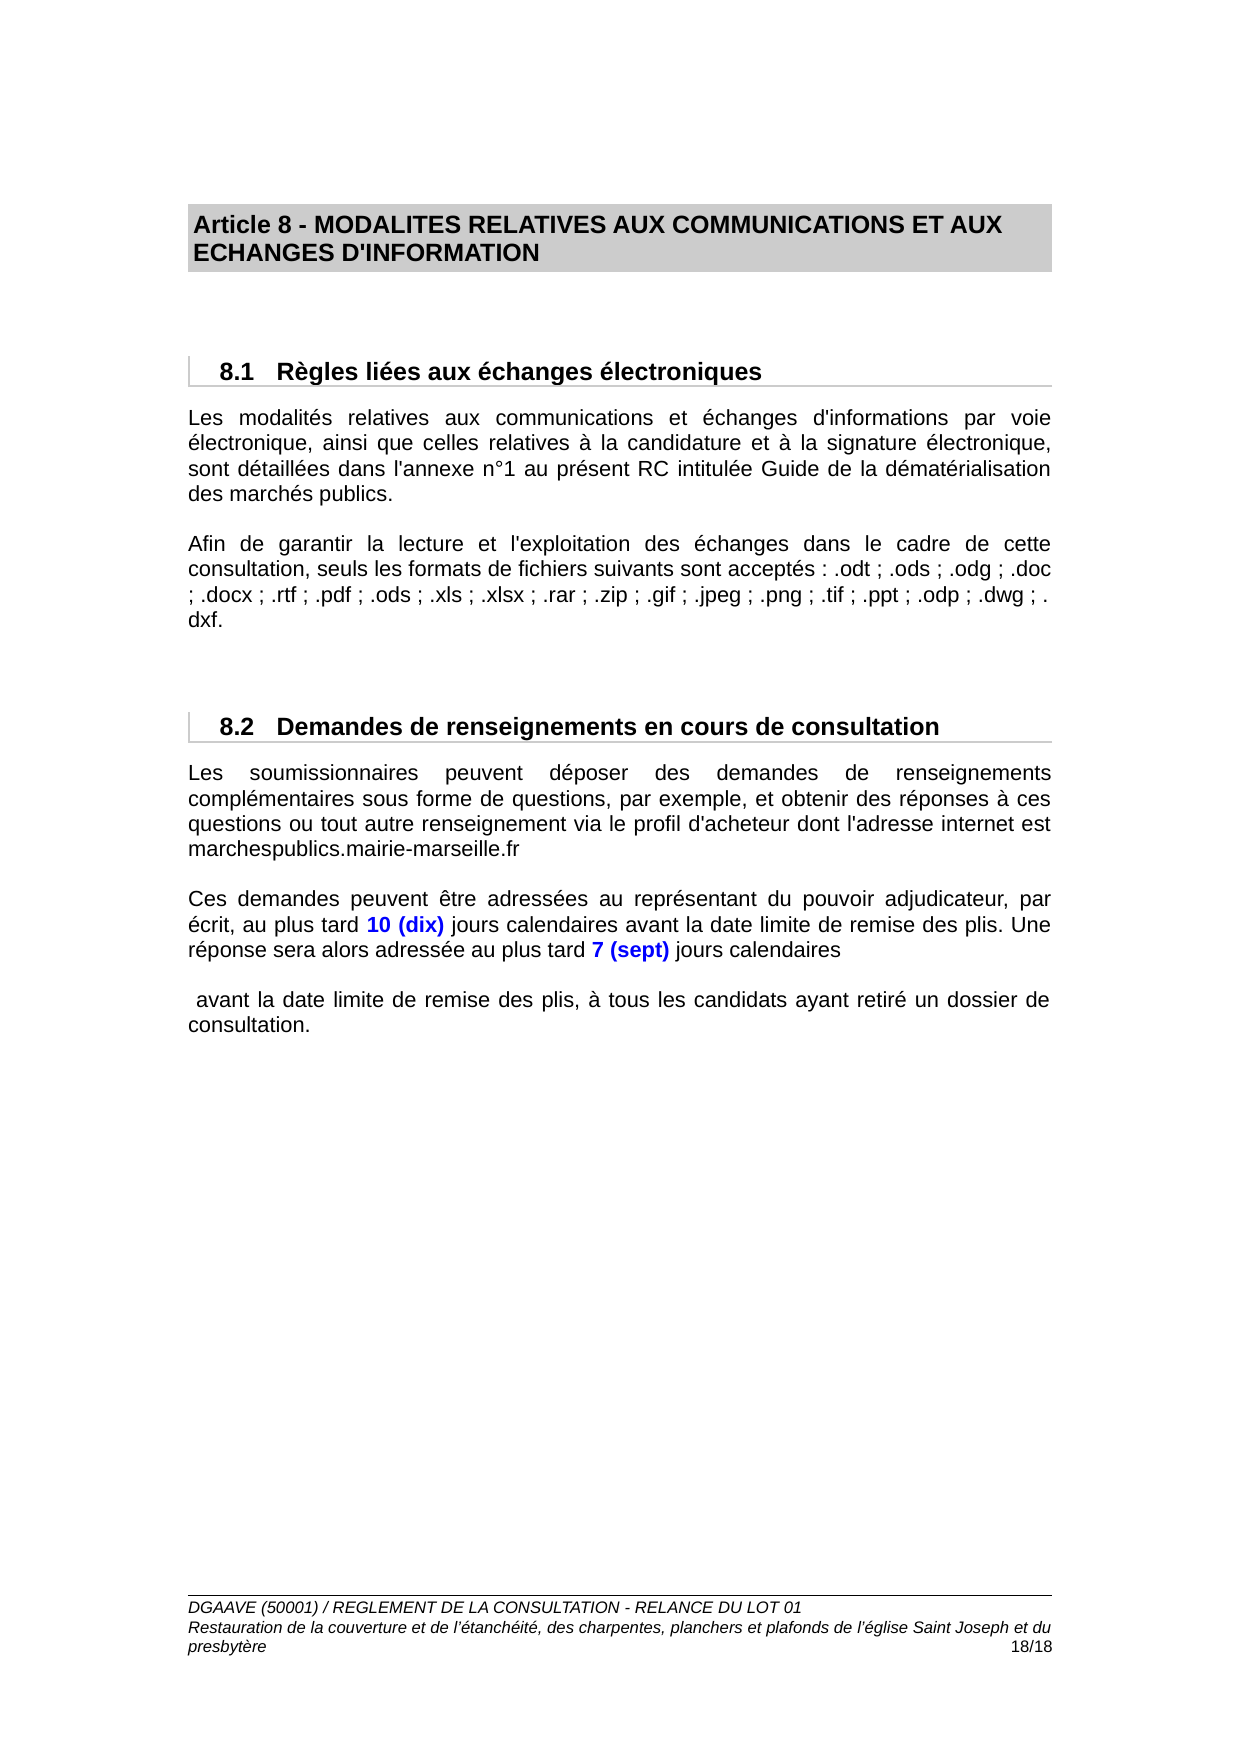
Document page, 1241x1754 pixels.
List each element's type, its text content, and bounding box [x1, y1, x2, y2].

text Les modalités relatives aux communications et échanges d'informations par voie électronique, ainsi que celles relatives à la candidature et à la signature électronique, sont détaillées dans l'annexe n°1 au présent RC intitulée Guide de la dématérialisation des marchés publics. [188, 405, 1052, 506]
subtitle Règles liées aux échanges électroniques [190, 356, 1052, 385]
subtitle Demandes de renseignements en cours de consultation [190, 712, 1052, 741]
text Afin de garantir la lecture et l'exploitation des échanges dans le cadre de cette consultation, seuls les formats de fichiers suivants sont acceptés : .odt ; .ods ; .odg ; .doc ; .docx ; .rtf ; .pdf ; .ods ; .xls ; .xlsx ; .rar ; .zip ; .gif ; .jpeg ; .png ; .tif ; .ppt ; .odp ; .dwg ; .dxf. [188, 531, 1052, 632]
text Ces demandes peuvent être adressées au représentant du pouvoir adjudicateur, par écrit, au plus tard 10 (dix) jours calendaires avant la date limite de remise des plis. Une réponse sera alors adressée au plus tard 7 (sept) jours calendaires [188, 886, 1052, 962]
text avant la date limite de remise des plis, à tous les candidats ayant retiré un dossier de consultation. [188, 987, 1052, 1038]
text Les soumissionnaires peuvent déposer des demandes de renseignements complémentaires sous forme de questions, par exemple, et obtenir des réponses à ces questions ou tout autre renseignement via le profil d'acheteur dont l'adresse internet est marchespublics.mairie-marseille.fr [188, 760, 1052, 861]
subtitle MODALITES RELATIVES AUX COMMUNICATIONS ET AUX ECHANGES D'INFORMATION [190, 207, 1050, 270]
